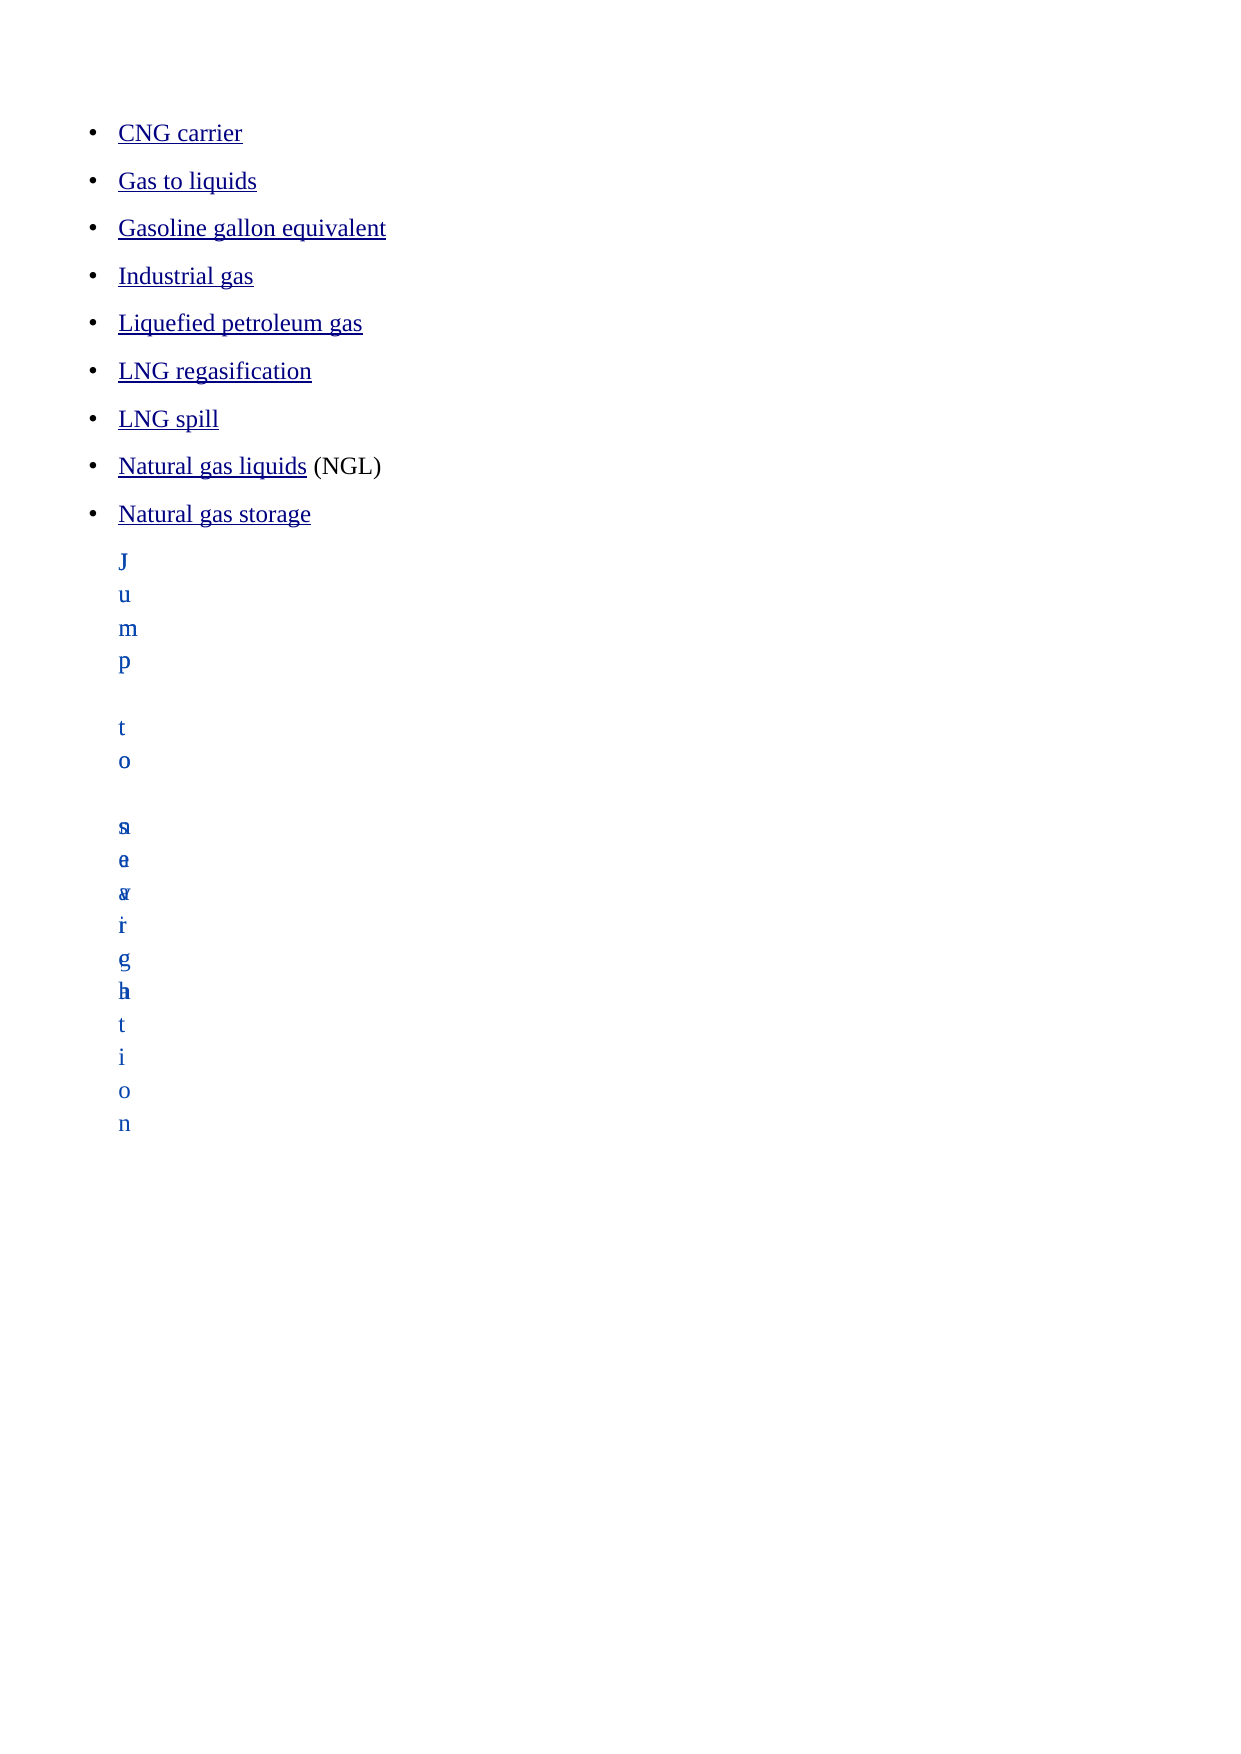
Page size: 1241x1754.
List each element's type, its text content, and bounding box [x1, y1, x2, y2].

list Gas to liquids [118, 166, 1122, 194]
list Gasoline gallon equivalent [118, 213, 1122, 242]
list LNG spill [118, 404, 1122, 432]
list CNG carrier [118, 118, 1122, 147]
list Liquefied petroleum gas [118, 308, 1122, 337]
list Natural gas storage [118, 499, 1122, 528]
list Industrial gas [118, 261, 1122, 290]
list LNG regasification [118, 356, 1122, 385]
list Natural gas liquids (NGL) [118, 451, 1122, 480]
